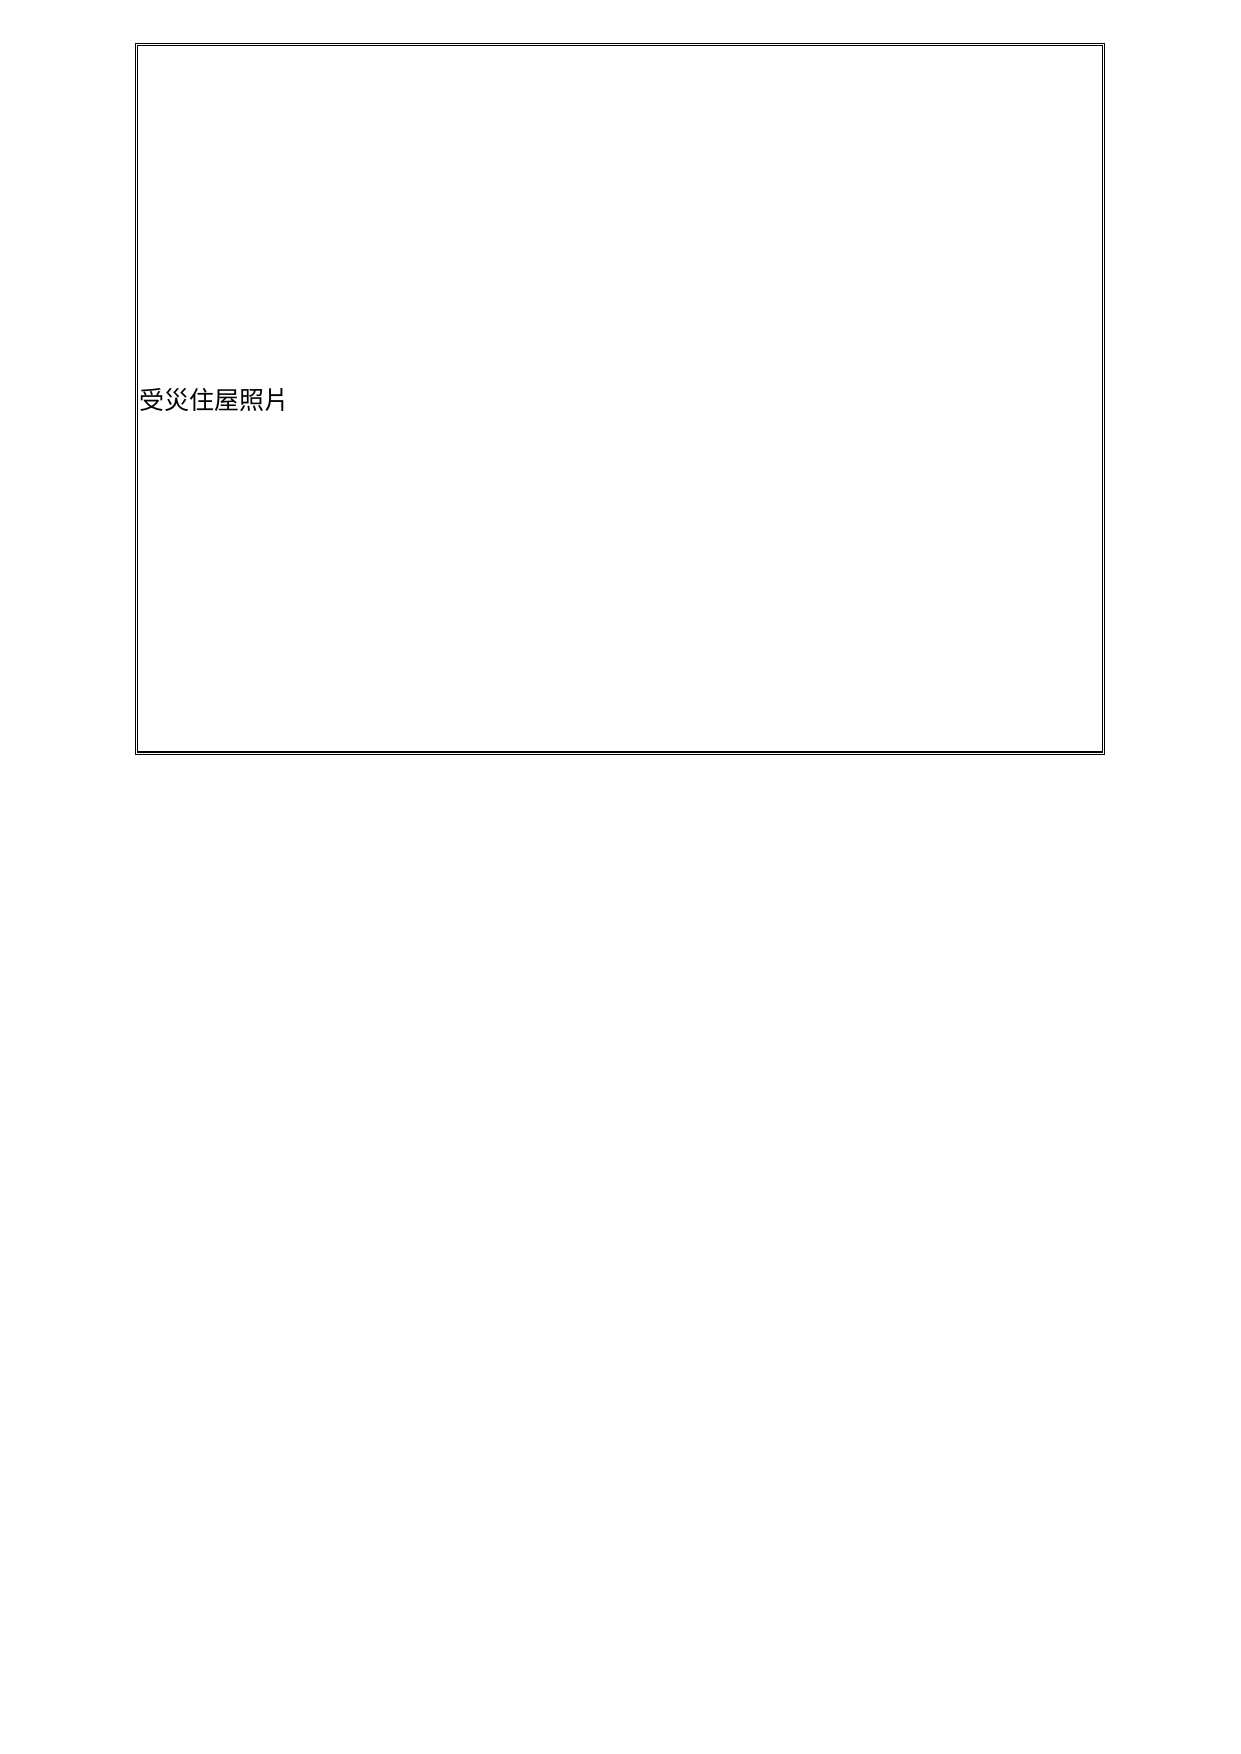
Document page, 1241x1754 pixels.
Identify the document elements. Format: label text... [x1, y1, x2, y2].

table_cell 受災住屋照片 [138, 46, 1102, 751]
